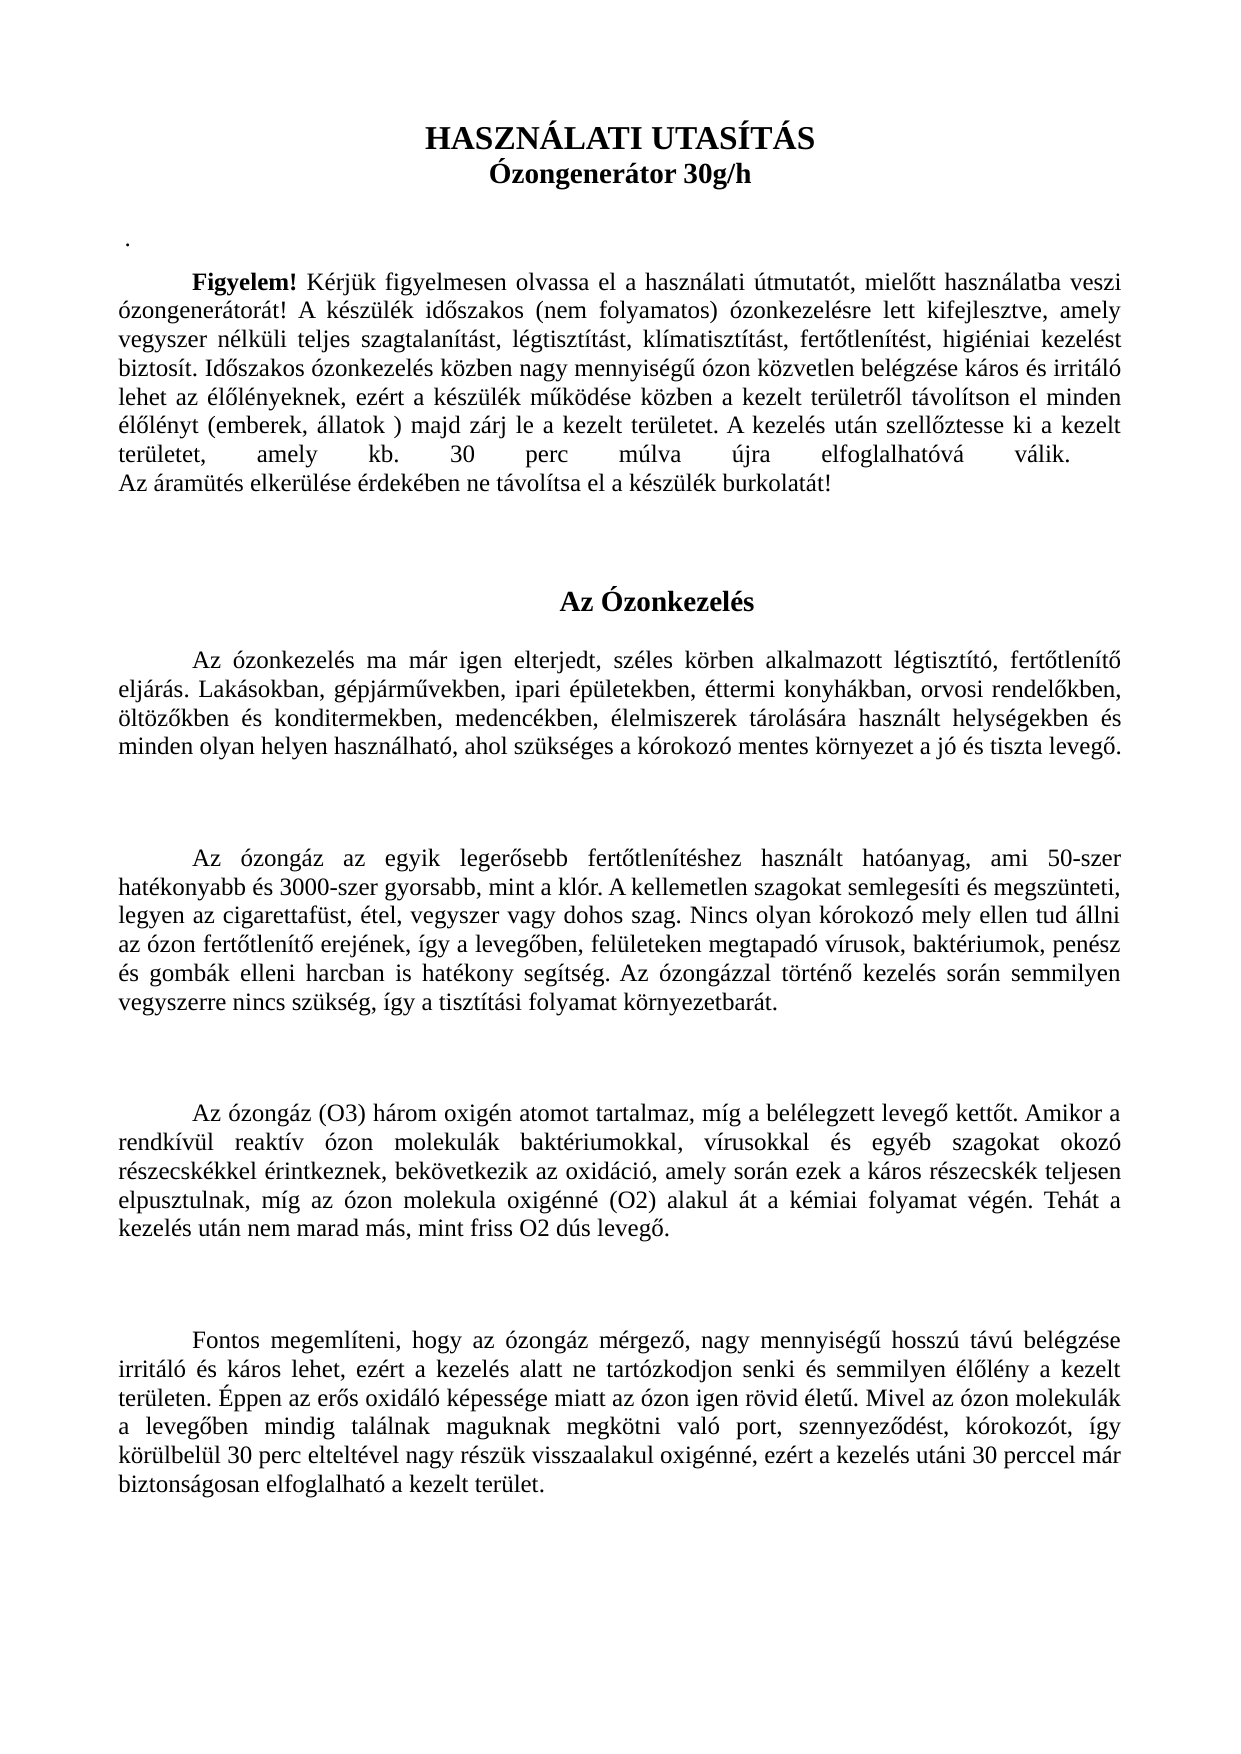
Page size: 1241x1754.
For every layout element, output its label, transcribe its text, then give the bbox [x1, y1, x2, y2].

text HASZNÁLATI UTASÍTÁS [118, 118, 1122, 156]
text Fontos megemlíteni, hogy az ózongáz mérgező, nagy mennyiségű hosszú távú belégzése irritáló és káros lehet, ezért a kezelés alatt ne tartózkodjon senki és semmilyen élőlény a kezelt területen. Éppen az erős oxidáló képessége miatt az ózon igen rövid életű. Mivel az ózon molekulák a levegőben mindig találnak maguknak megkötni való port, szennyeződést, kórokozót, így körülbelül 30 perc elteltével nagy részük visszaalakul oxigénné, ezért a kezelés utáni 30 perccel már biztonságosan elfoglalható a kezelt terület. [118, 1325, 1122, 1498]
text Az ózongáz az egyik legerősebb fertőtlenítéshez használt hatóanyag, ami 50-szer hatékonyabb és 3000-szer gyorsabb, mint a klór. A kellemetlen szagokat semlegesíti és megszünteti, legyen az cigarettafüst, étel, vegyszer vagy dohos szag. Nincs olyan kórokozó mely ellen tud állni az ózon fertőtlenítő erejének, így a levegőben, felületeken megtapadó vírusok, baktériumok, penész és gombák elleni harcban is hatékony segítség. Az ózongázzal történő kezelés során semmilyen vegyszerre nincs szükség, így a tisztítási folyamat környezetbarát. [118, 843, 1122, 1016]
text Figyelem! Kérjük figyelmesen olvassa el a használati útmutatót, mielőtt használatba veszi ózongenerátorát! A készülék időszakos (nem folyamatos) ózonkezelésre lett kifejlesztve, amely vegyszer nélküli teljes szagtalanítást, légtisztítást, klímatisztítást, fertőtlenítést, higiéniai kezelést biztosít. Időszakos ózonkezelés közben nagy mennyiségű ózon közvetlen belégzése káros és irritáló lehet az élőlényeknek, ezért a készülék működése közben a kezelt területről távolítson el minden élőlényt (emberek, állatok ) majd zárj le a kezelt területet. A kezelés után szellőztesse ki a kezelt területet, amely kb. 30 perc múlva újra elfoglalhatóvá válik. Az áramütés elkerülése érdekében ne távolítsa el a készülék burkolatát! [118, 267, 1122, 497]
text Az ózonkezelés ma már igen elterjedt, széles körben alkalmazott légtisztító, fertőtlenítő eljárás. Lakásokban, gépjárművekben, ipari épületekben, éttermi konyhákban, orvosi rendelőkben, öltözőkben és konditermekben, medencékben, élelmiszerek tárolására használt helységekben és minden olyan helyen használható, ahol szükséges a kórokozó mentes környezet a jó és tiszta levegő. [118, 645, 1122, 760]
text Ózongenerátor 30g/h [118, 156, 1122, 190]
text Az Ózonkezelés [118, 584, 1122, 618]
text . [118, 223, 1122, 252]
text Az ózongáz (O3) három oxigén atomot tartalmaz, míg a belélegzett levegő kettőt. Amikor a rendkívül reaktív ózon molekulák baktériumokkal, vírusokkal és egyéb szagokat okozó részecskékkel érintkeznek, bekövetkezik az oxidáció, amely során ezek a káros részecskék teljesen elpusztulnak, míg az ózon molekula oxigénné (O2) alakul át a kémiai folyamat végén. Tehát a kezelés után nem marad más, mint friss O2 dús levegő. [118, 1098, 1122, 1242]
